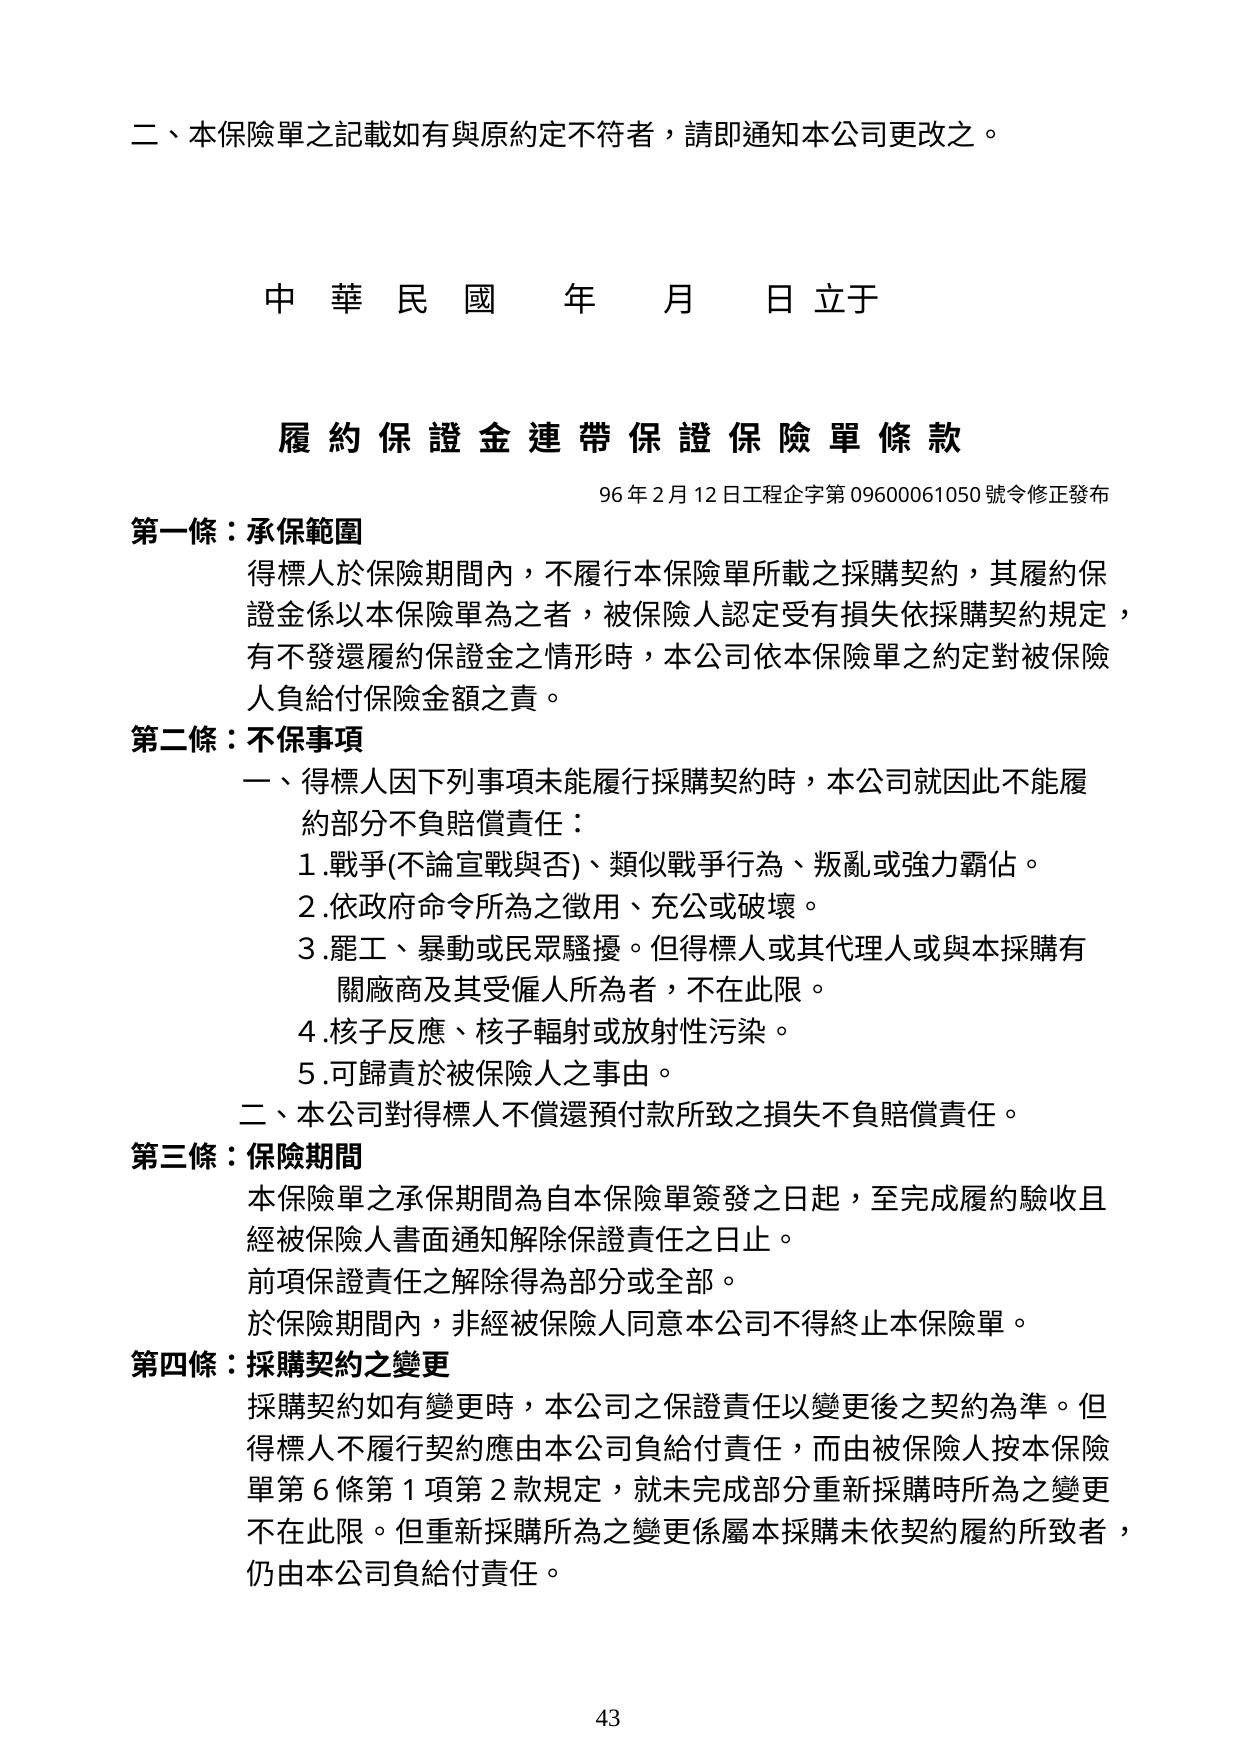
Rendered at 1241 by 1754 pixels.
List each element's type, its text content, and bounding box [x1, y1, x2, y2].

text ２.依政府命令所為之徵用、充公或破壞。 [292, 884, 1110, 926]
text 二、本公司對得標人不償還預付款所致之損失不負賠償責任。 [180, 1092, 1110, 1134]
text 第三條：保險期間 [130, 1134, 1110, 1176]
text ４.核子反應、核子輻射或放射性污染。 [292, 1009, 1110, 1051]
text 第一條：承保範圍 [130, 509, 1110, 551]
text 第二條：不保事項 [130, 717, 1110, 759]
text ５.可歸責於被保險人之事由。 [292, 1051, 1110, 1092]
text 96年2月12日工程企字第09600061050號令修正發布 [130, 479, 1110, 509]
text 得標人於保險期間內，不履行本保險單所載之採購契約，其履約保證金係以本保險單為之者，被保險人認定受有損失依採購契約規定，有不發還履約保證金之情形時，本公司依本保險單之約定對被保險人負給付保險金額之責。 [247, 551, 1110, 717]
text 本保險單之承保期間為自本保險單簽發之日起，至完成履約驗收且經被保險人書面通知解除保證責任之日止。 [247, 1176, 1110, 1259]
text １.戰爭(不論宣戰與否)、類似戰爭行為、叛亂或強力霸佔。 [292, 842, 1110, 884]
text 二、本保險單之記載如有與原約定不符者，請即通知本公司更改之。 [130, 111, 1110, 154]
text ３.罷工、暴動或民眾騷擾。但得標人或其代理人或與本採購有關廠商及其受僱人所為者，不在此限。 [292, 926, 1110, 1009]
text 一、得標人因下列事項未能履行採購契約時，本公司就因此不能履約部分不負賠償責任： [242, 759, 1110, 842]
text 前項保證責任之解除得為部分或全部。 [130, 1259, 1110, 1301]
text 於保險期間內，非經被保險人同意本公司不得終止本保險單。 [130, 1301, 1110, 1342]
text 中 華 民 國 年 月 日 立于 [130, 273, 1110, 321]
text 第四條：採購契約之變更 [130, 1342, 1110, 1384]
text 採購契約如有變更時，本公司之保證責任以變更後之契約為準。但得標人不履行契約應由本公司負給付責任，而由被保險人按本保險單第6條第1項第2款規定，就未完成部分重新採購時所為之變更不在此限。但重新採購所為之變更係屬本採購未依契約履約所致者，仍由本公司負給付責任。 [247, 1384, 1110, 1592]
text 履 約 保 證 金 連 帶 保 證 保 險 單 條 款 [130, 412, 1110, 460]
